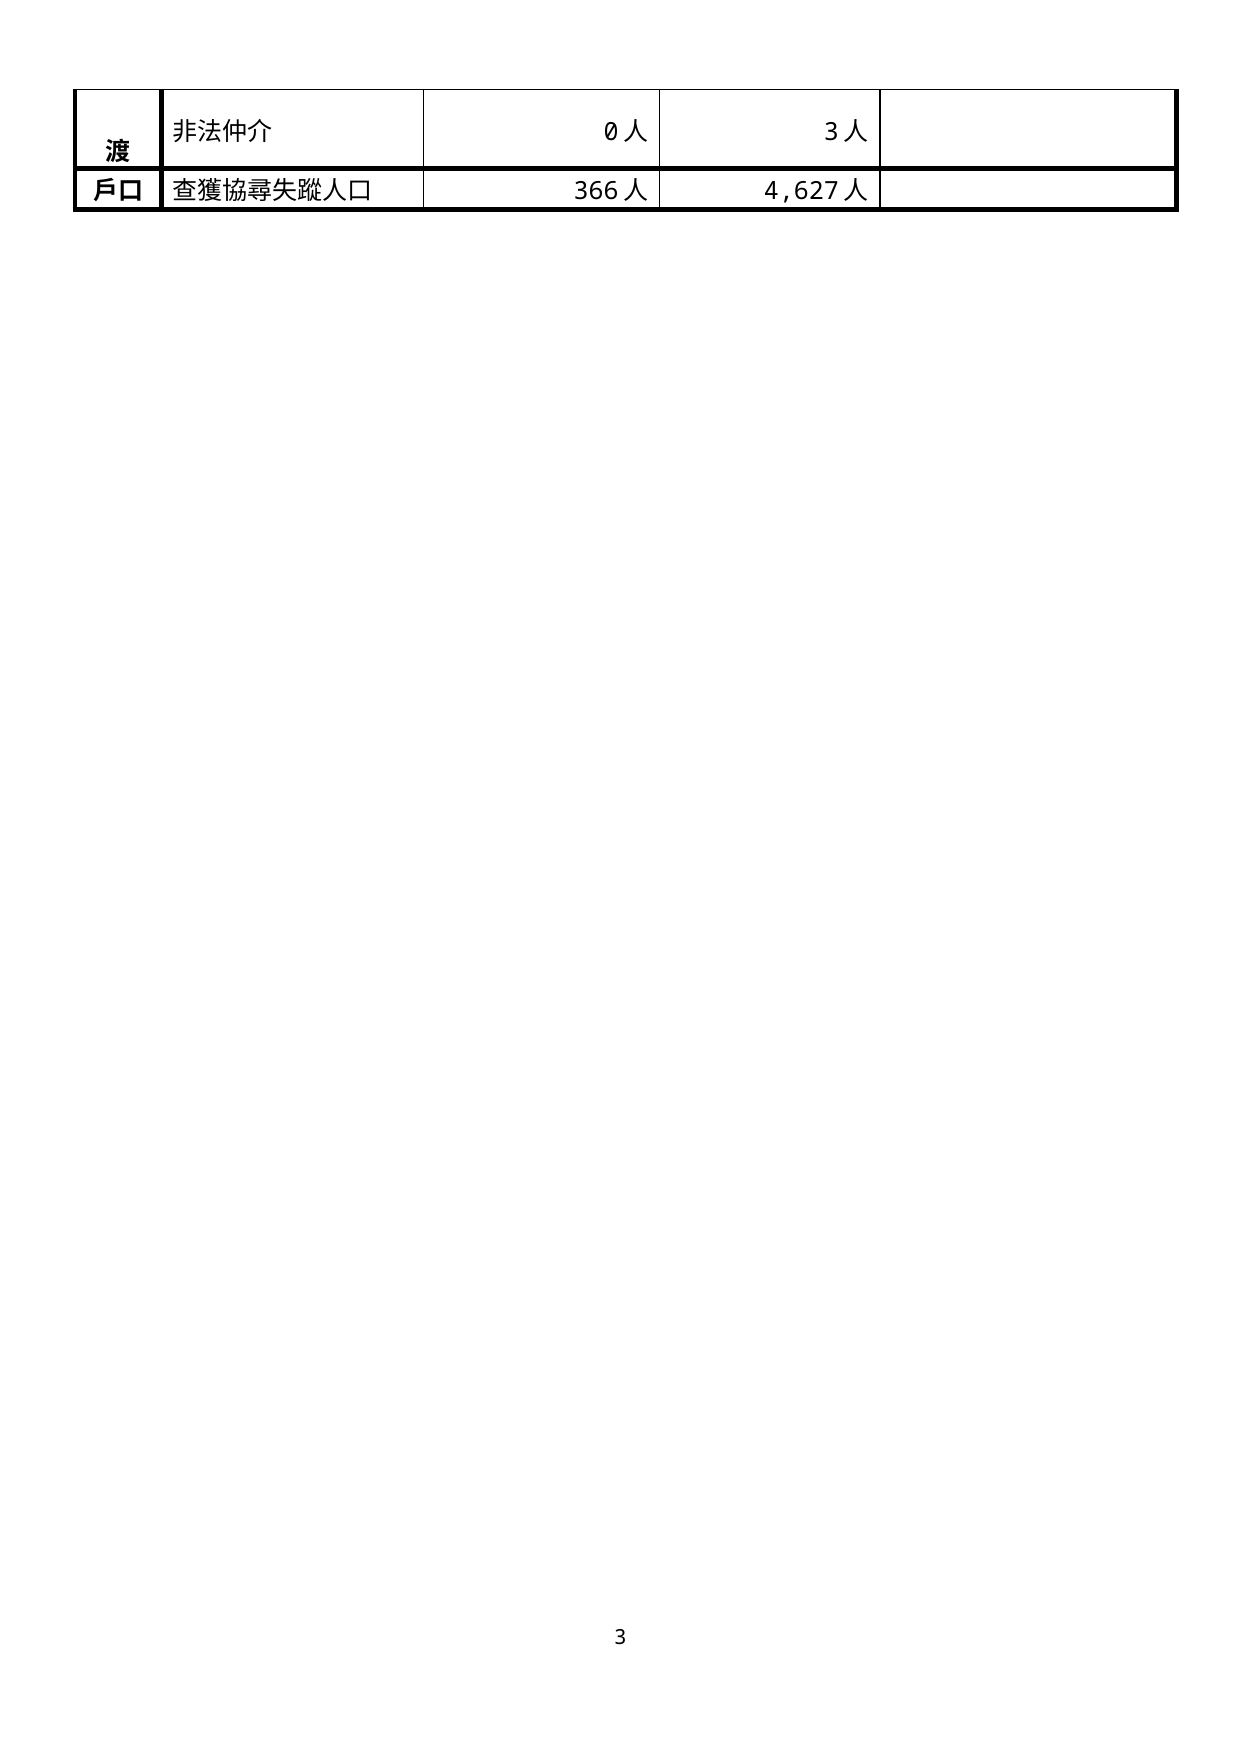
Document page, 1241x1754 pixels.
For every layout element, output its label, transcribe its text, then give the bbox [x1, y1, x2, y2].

table_cell 4,627人 [660, 171, 879, 207]
table_cell 3人 [660, 90, 879, 166]
table_cell 查緝大陸偷渡犯 [77, 90, 159, 166]
table_cell 戶口 [77, 171, 159, 207]
table_cell [881, 90, 1174, 166]
table_cell 非法仲介 [164, 90, 423, 166]
table_cell [881, 171, 1174, 207]
table_cell 0人 [424, 90, 659, 166]
table_cell 查獲協尋失蹤人口 [164, 171, 423, 207]
table_cell 366人 [424, 171, 659, 207]
